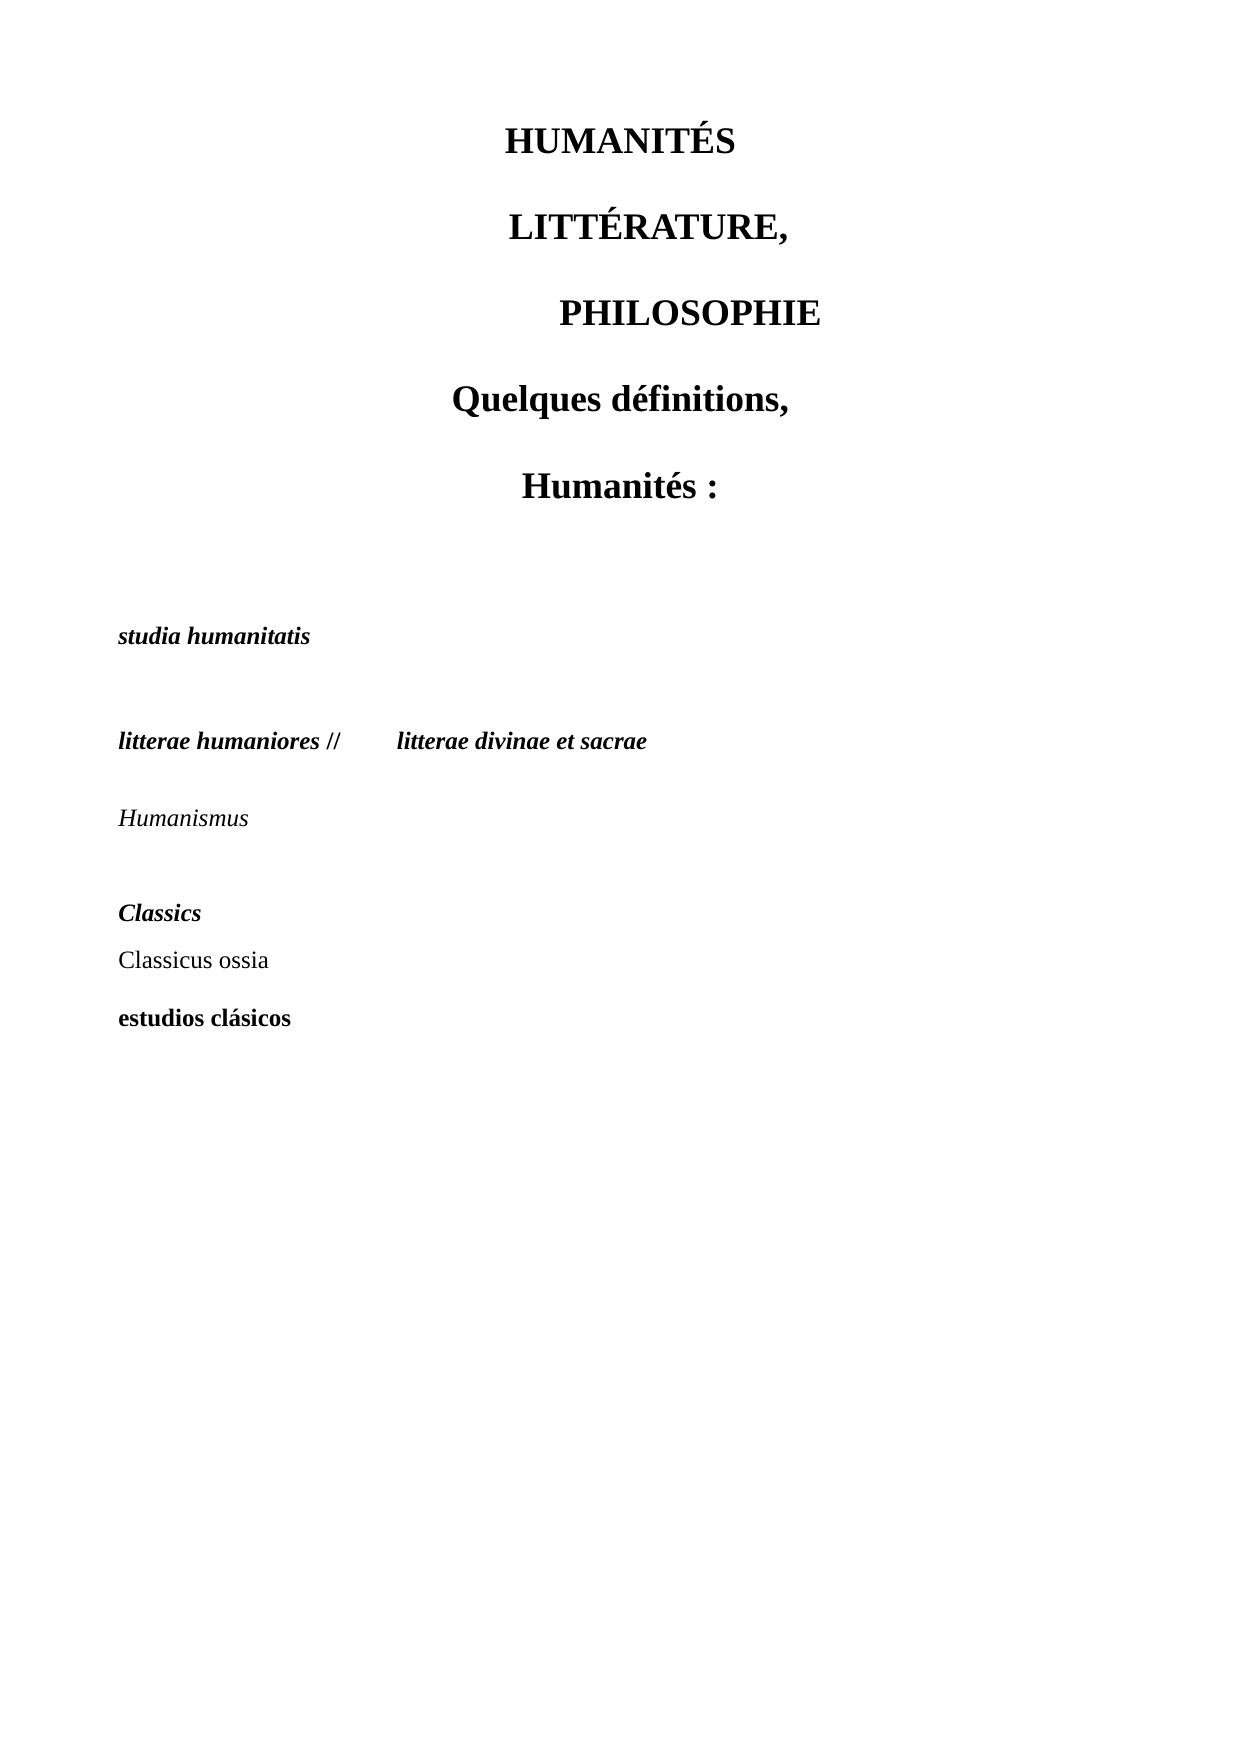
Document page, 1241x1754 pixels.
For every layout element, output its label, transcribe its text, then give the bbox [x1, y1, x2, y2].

text litterae humaniores // litterae divinae et sacrae [118, 726, 1122, 755]
text estudios clásicos [118, 1003, 1122, 1032]
text Humanités : [118, 463, 1122, 506]
text Humanismus [118, 803, 1122, 831]
text LITTÉRATURE, [118, 204, 1122, 247]
text Quelques définitions, [118, 377, 1122, 420]
text Classicus ossia [118, 946, 1122, 974]
text HUMANITÉS [118, 118, 1122, 161]
text studia humanitatis [118, 621, 1122, 650]
text PHILOSOPHIE [118, 291, 1122, 334]
text Classics [118, 898, 1122, 927]
